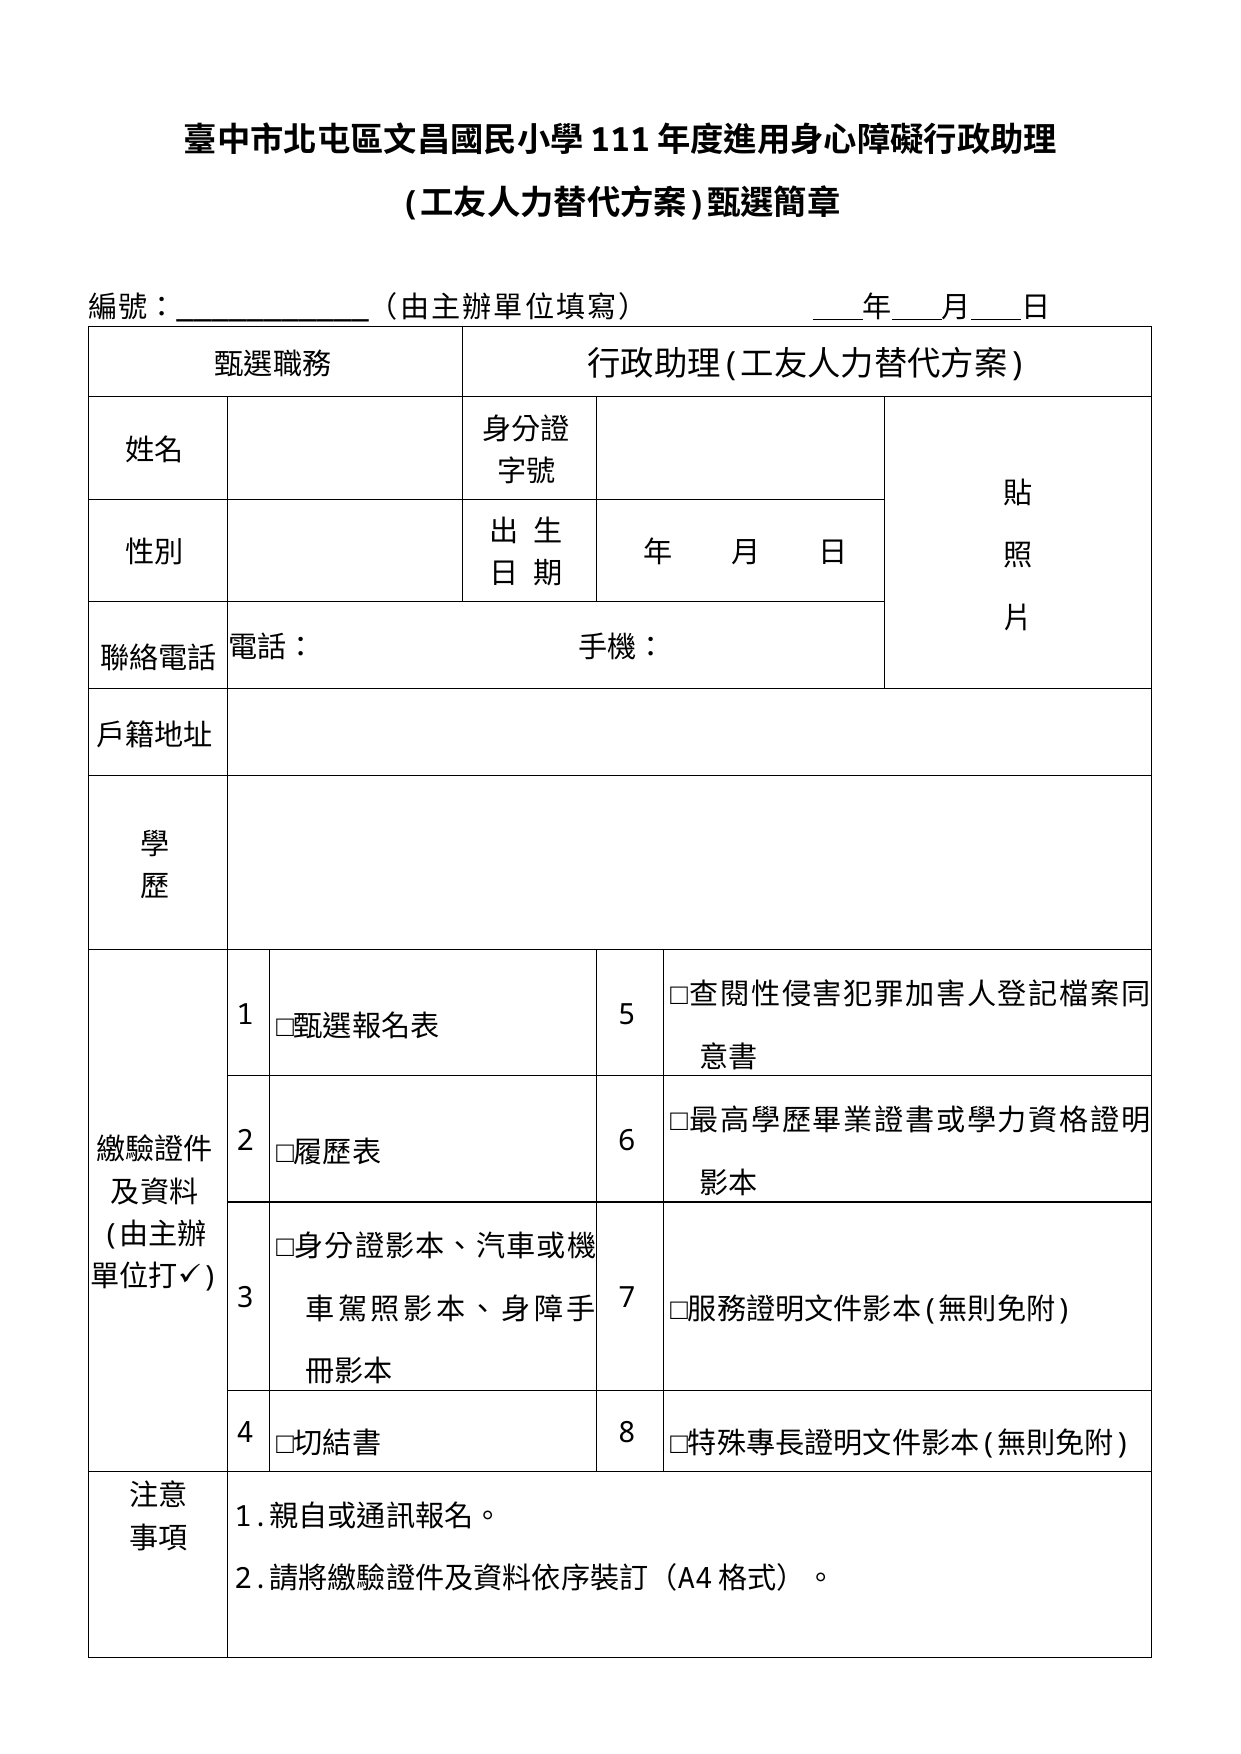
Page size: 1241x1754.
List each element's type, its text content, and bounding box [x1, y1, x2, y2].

table_cell [597, 397, 884, 498]
table_header 甄選職務 [89, 327, 462, 396]
table_cell 學 歷 [89, 776, 227, 949]
table_cell 4 [228, 1391, 269, 1471]
table_cell 出 生 日 期 [463, 500, 596, 601]
table_cell [228, 776, 1151, 949]
table_cell □特殊專長證明文件影本(無則免附) [664, 1391, 1151, 1471]
table_cell 3 [228, 1203, 269, 1390]
text 臺中市北屯區文昌國民小學111年度進用身心障礙行政助理 [89, 96, 1152, 158]
table_cell 身分證 字號 [463, 397, 596, 498]
table_cell □服務證明文件影本(無則免附) [664, 1203, 1151, 1390]
table_cell 性別 [89, 500, 227, 601]
table_cell 8 [597, 1391, 663, 1471]
text 編號：___________（由主辦單位填寫） 年 月 日 [89, 283, 1152, 326]
table_cell 姓名 [89, 397, 227, 498]
table_cell 電話： 手機： [228, 602, 884, 688]
table_header 行政助理(工友人力替代方案) [463, 327, 1151, 396]
table_cell 1.親自或通訊報名。 2.請將繳驗證件及資料依序裝訂（A4格式）。 [228, 1472, 1151, 1657]
table_cell 2 [228, 1076, 269, 1201]
table_cell □身分證影本、汽車或機車駕照影本、身障手冊影本 [270, 1203, 596, 1390]
table_cell □履歷表 [270, 1076, 596, 1201]
table_cell □切結書 [270, 1391, 596, 1471]
table_cell □甄選報名表 [270, 950, 596, 1075]
table_cell 注意 事項 [89, 1472, 227, 1657]
table_cell [228, 500, 462, 601]
table_cell 繳驗證件及資料 (由主辦單位打) [89, 950, 227, 1471]
table_cell [228, 689, 1151, 775]
table_cell [228, 397, 462, 498]
table_cell □最高學歷畢業證書或學力資格證明影本 [664, 1076, 1151, 1201]
table_cell □查閱性侵害犯罪加害人登記檔案同意書 [664, 950, 1151, 1075]
table_cell 7 [597, 1203, 663, 1390]
table_cell 1 [228, 950, 269, 1075]
text (工友人力替代方案)甄選簡章 [89, 158, 1152, 221]
table_cell 貼 照 片 [885, 397, 1151, 688]
table_cell 年 月 日 [597, 500, 884, 601]
table_cell 5 [597, 950, 663, 1075]
table_cell 戶籍地址 [89, 689, 227, 775]
table_cell 聯絡電話 [89, 602, 227, 688]
table_cell 6 [597, 1076, 663, 1201]
